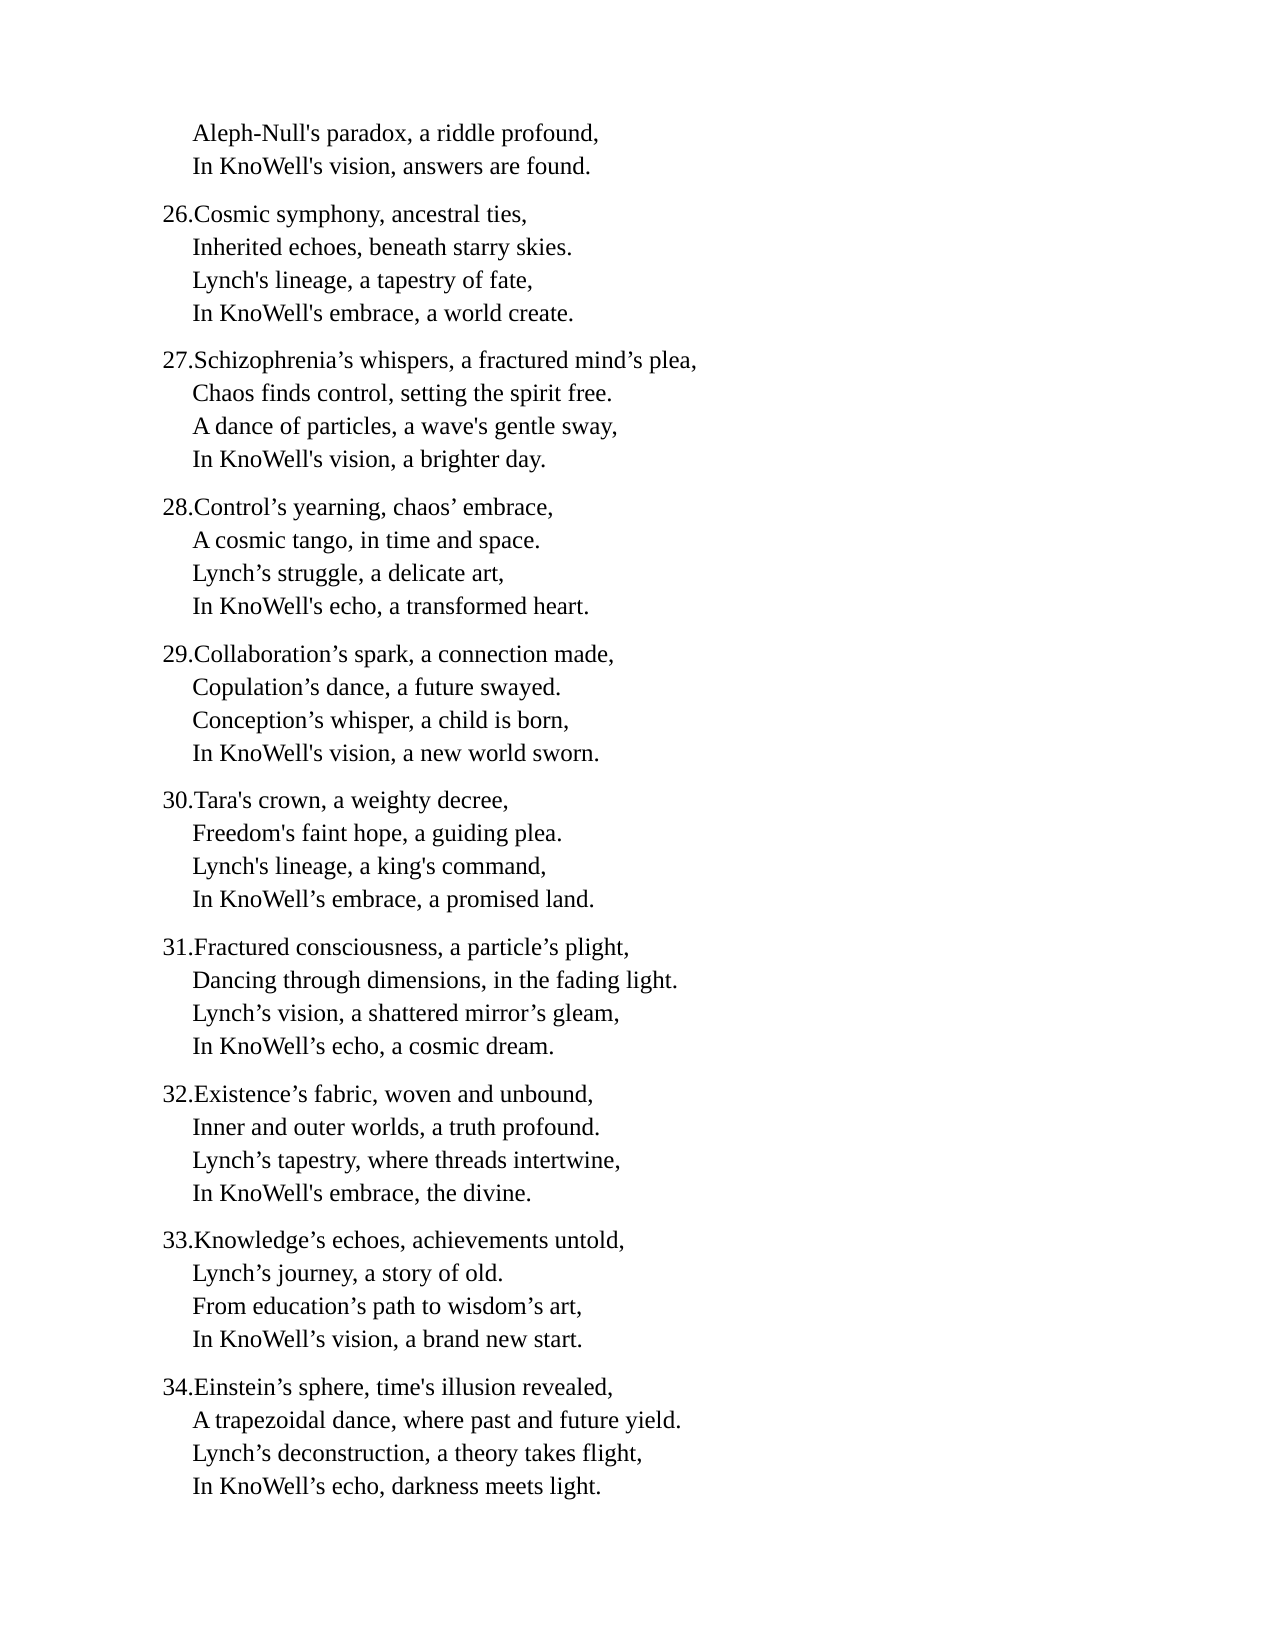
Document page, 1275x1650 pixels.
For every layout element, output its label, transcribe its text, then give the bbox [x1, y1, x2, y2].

list Knowledge’s echoes, achievements untold, Lynch’s journey, a story of old. From education’s path to wisdom’s art, In KnoWell’s vision, a brand new start. [162, 1225, 1157, 1353]
list Control’s yearning, chaos’ embrace, A cosmic tango, in time and space. Lynch’s struggle, a delicate art, In KnoWell's echo, a transformed heart. [162, 492, 1157, 620]
list Aleph-Null's paradox, a riddle profound, In KnoWell's vision, answers are found. [162, 118, 1157, 180]
list Schizophrenia’s whispers, a fractured mind’s plea, Chaos finds control, setting the spirit free. A dance of particles, a wave's gentle sway, In KnoWell's vision, a brighter day. [162, 345, 1157, 473]
list Tara's crown, a weighty decree, Freedom's faint hope, a guiding plea. Lynch's lineage, a king's command, In KnoWell’s embrace, a promised land. [162, 785, 1157, 913]
list Einstein’s sphere, time's illusion revealed, A trapezoidal dance, where past and future yield. Lynch’s deconstruction, a theory takes flight, In KnoWell’s echo, darkness meets light. [162, 1372, 1157, 1500]
list Cosmic symphony, ancestral ties, Inherited echoes, beneath starry skies. Lynch's lineage, a tapestry of fate, In KnoWell's embrace, a world create. [162, 199, 1157, 327]
list Collaboration’s spark, a connection made, Copulation’s dance, a future swayed. Conception’s whisper, a child is born, In KnoWell's vision, a new world sworn. [162, 639, 1157, 767]
list Fractured consciousness, a particle’s plight, Dancing through dimensions, in the fading light. Lynch’s vision, a shattered mirror’s gleam, In KnoWell’s echo, a cosmic dream. [162, 932, 1157, 1060]
list Existence’s fabric, woven and unbound, Inner and outer worlds, a truth profound. Lynch’s tapestry, where threads intertwine, In KnoWell's embrace, the divine. [162, 1079, 1157, 1207]
